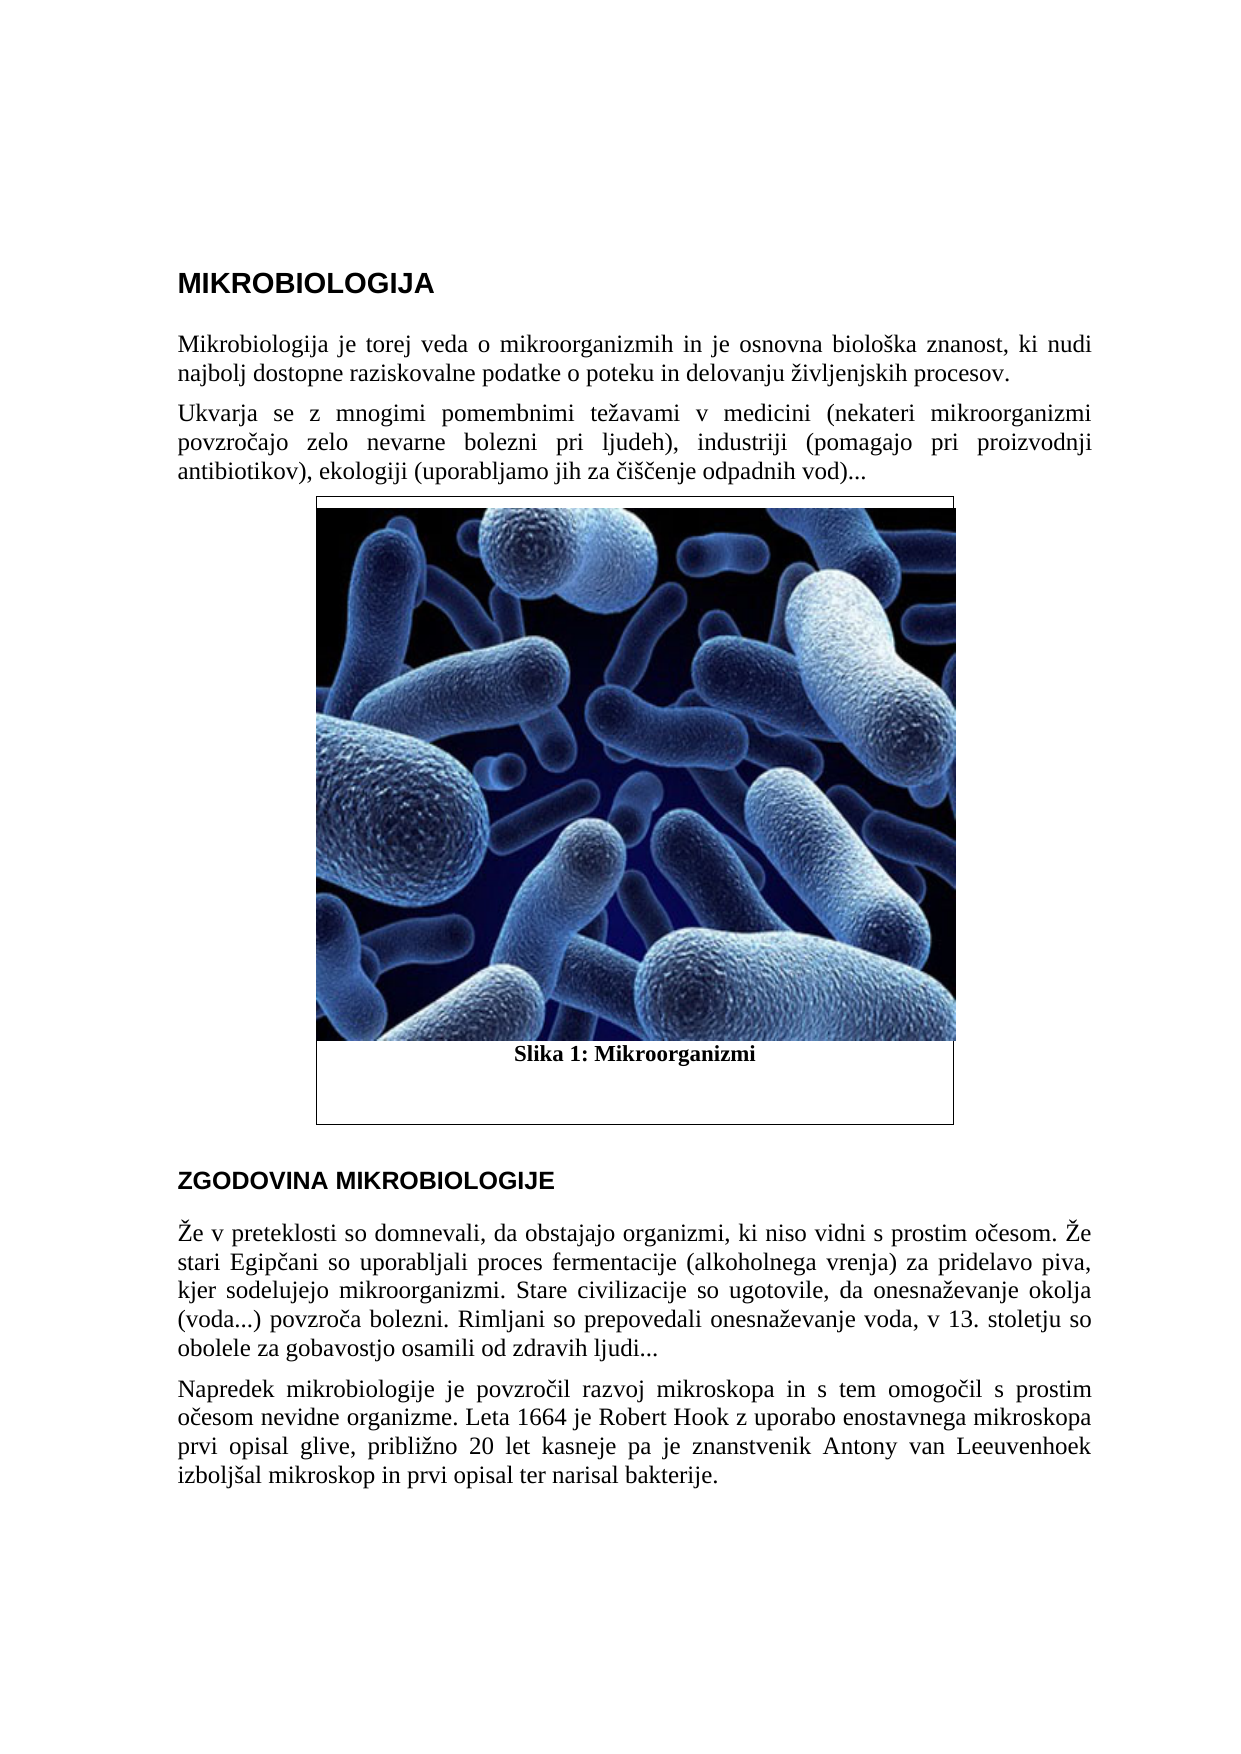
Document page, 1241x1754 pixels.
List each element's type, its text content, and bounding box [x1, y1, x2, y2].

subtitle ZGODOVINA MIKROBIOLOGIJE [177, 526, 1093, 1194]
subtitle MIKROBIOLOGIJA [177, 266, 1093, 299]
text Že v preteklosti so domnevali, da obstajajo organizmi, ki niso vidni s prostim očesom. Že stari Egipčani so uporabljali proces fermentacije (alkoholnega vrenja) za pridelavo piva, kjer sodelujejo mikroorganizmi. Stare civilizacije so ugotovile, da onesnaževanje okolja (voda...) povzroča bolezni. Rimljani so prepovedali onesnaževanje voda, v 13. stoletju so obolele za gobavostjo osamili od zdravih ljudi... [177, 1218, 1093, 1362]
text Napredek mikrobiologije je povzročil razvoj mikroskopa in s tem omogočil s prostim očesom nevidne organizme. Leta 1664 je Robert Hook z uporabo enostavnega mikroskopa prvi opisal glive, približno 20 let kasneje pa je znanstvenik Antony van Leeuvenhoek izboljšal mikroskop in prvi opisal ter narisal bakterije. [177, 1374, 1093, 1489]
list Slika 1: Mikroorganizmi [317, 1041, 953, 1067]
text Ukvarja se z mnogimi pomembnimi težavami v medicini (nekateri mikroorganizmi povzročajo zelo nevarne bolezni pri ljudeh), industriji (pomagajo pri proizvodnji antibiotikov), ekologiji (uporabljamo jih za čiščenje odpadnih vod)... [177, 398, 1093, 484]
picture [316, 508, 956, 1041]
text Mikrobiologija je torej veda o mikroorganizmih in je osnovna biološka znanost, ki nudi najbolj dostopne raziskovalne podatke o poteku in delovanju življenjskih procesov. [177, 329, 1093, 386]
